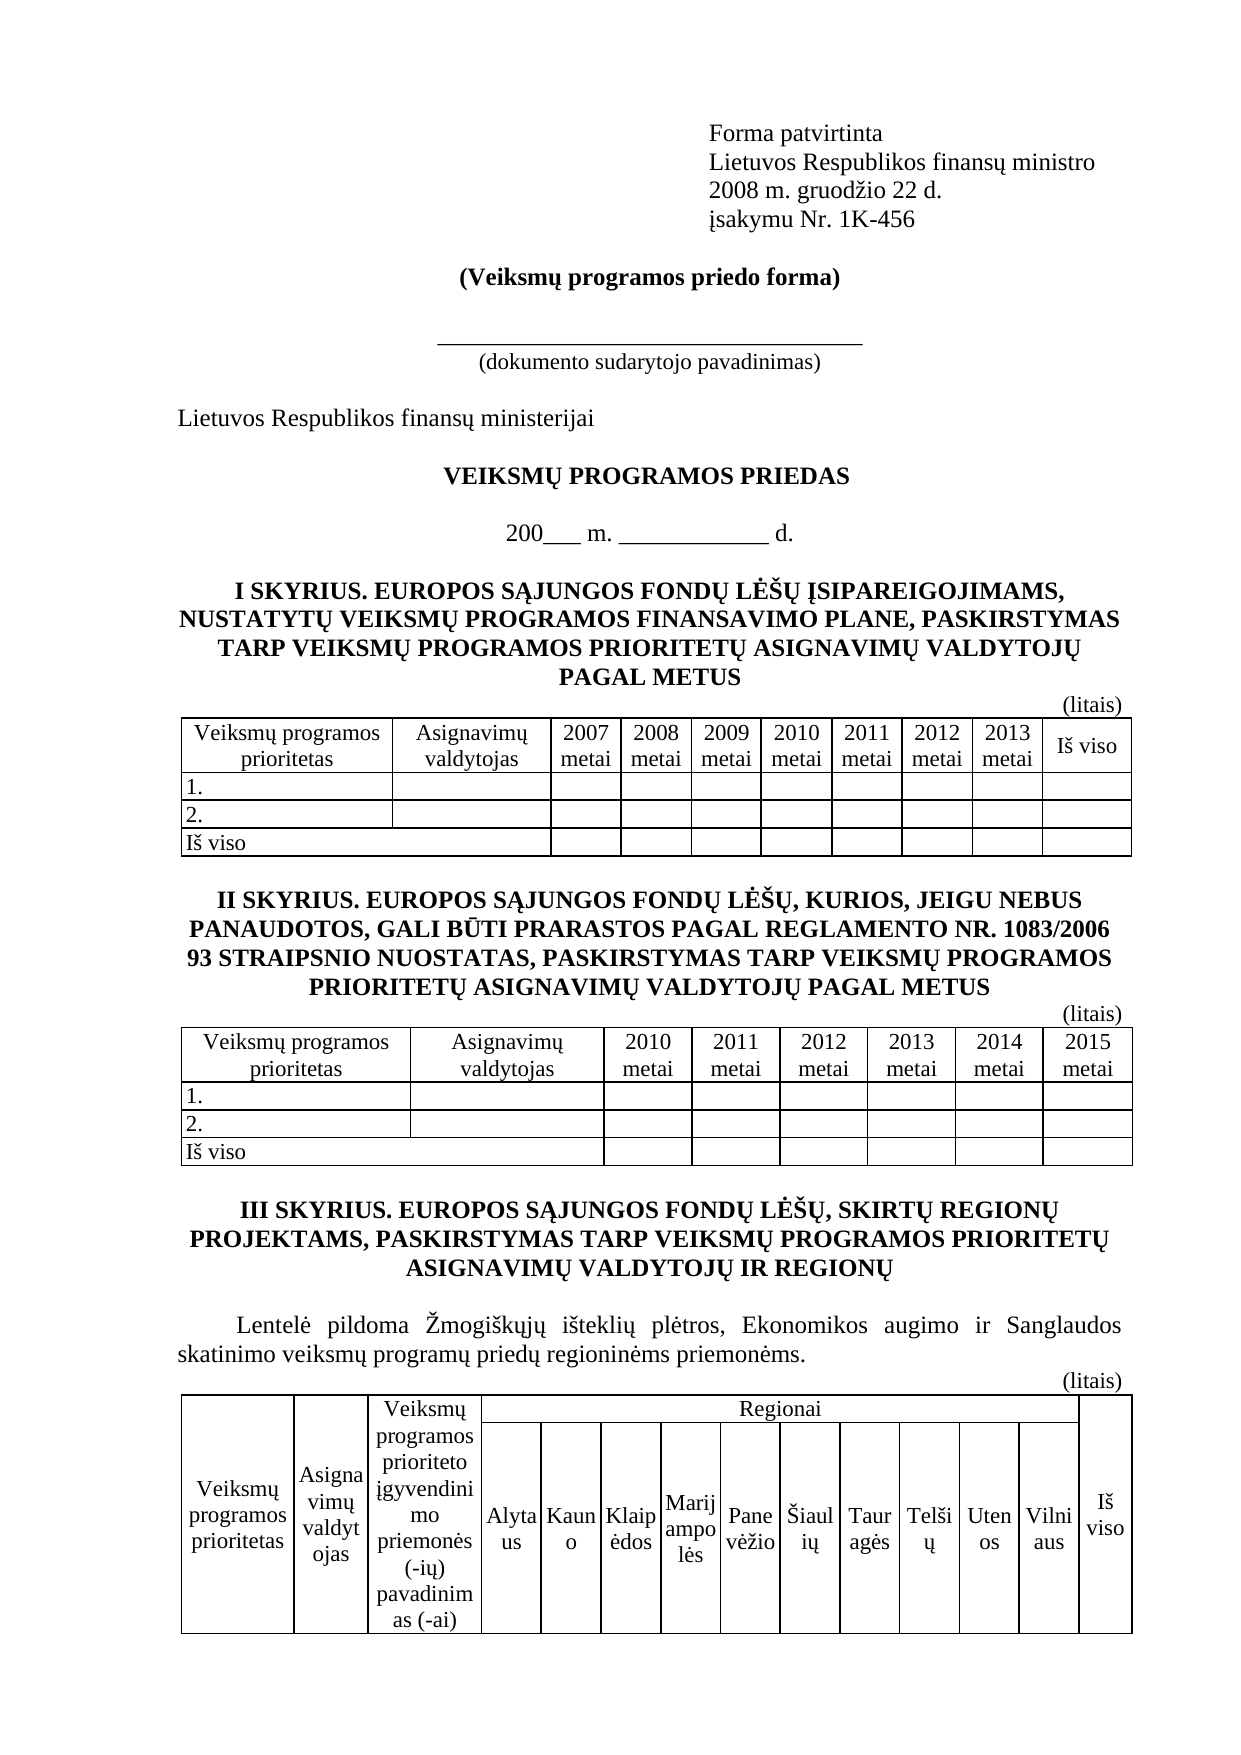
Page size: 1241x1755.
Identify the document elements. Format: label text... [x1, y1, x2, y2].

table_cell [762, 773, 831, 799]
table_cell Klaipėdos [602, 1423, 660, 1633]
table_header 2007 metai [552, 719, 620, 771]
table_header Asignavimų valdytojas [393, 719, 550, 771]
table_cell 1. [182, 773, 392, 799]
table_header Veiksmų programos prioritetas [182, 719, 392, 771]
table_cell [868, 1138, 955, 1165]
table_cell Vilniaus [1020, 1423, 1078, 1633]
table_cell [903, 829, 972, 855]
table_cell [393, 773, 550, 799]
table_cell Marijampolės [662, 1423, 720, 1633]
table_cell [1044, 1111, 1132, 1137]
table_cell Šiaulių [781, 1423, 839, 1633]
text (litais) [177, 1000, 1122, 1027]
text Lietuvos Respublikos finansų ministerijai [177, 403, 1122, 432]
table_cell Kauno [542, 1423, 600, 1633]
text III SKYRIUS. EUROPOS SĄJUNGOS FONDŲ LĖŠŲ, SKIRTŲ REGIONŲ PROJEKTAMS, PASKIRSTYMAS TARP VEIKSMŲ PROGRAMOS PRIORITETŲ ASIGNAVIMŲ VALDYTOJŲ IR REGIONŲ [177, 1195, 1122, 1281]
table_header 2010 metai [762, 719, 831, 771]
table_header 2012 metai [781, 1028, 867, 1081]
text VEIKSMŲ PROGRAMOS PRIEDAS [177, 461, 1122, 489]
table_cell [622, 829, 691, 855]
table_cell [903, 773, 972, 799]
table_cell [693, 1111, 779, 1137]
table_cell [1043, 829, 1131, 855]
table_header 2013 metai [973, 719, 1042, 771]
table_cell [552, 829, 620, 855]
table_cell [868, 1111, 955, 1137]
table_cell [692, 801, 760, 827]
table_cell [833, 773, 901, 799]
table_cell [956, 1138, 1042, 1165]
table_cell Alytaus [482, 1423, 540, 1633]
table_header Iš viso [1043, 719, 1131, 771]
table_cell Iš viso [182, 1138, 603, 1165]
text I SKYRIUS. EUROPOS SĄJUNGOS FONDŲ LĖŠŲ ĮSIPAREIGOJIMAMS, NUSTATYTŲ VEIKSMŲ PROGRAMOS FINANSAVIMO PLANE, PASKIRSTYMAS TARP VEIKSMŲ PROGRAMOS PRIORITETŲ ASIGNAVIMŲ VALDYTOJŲ PAGAL METUS [177, 576, 1122, 691]
table_cell [833, 801, 901, 827]
table_cell [903, 801, 972, 827]
table_cell Utenos [960, 1423, 1018, 1633]
table_header 2009 metai [692, 719, 760, 771]
table_header 2008 metai [622, 719, 691, 771]
table_cell [552, 773, 620, 799]
table_cell [605, 1083, 691, 1109]
table_cell [1043, 801, 1131, 827]
text (litais) [177, 691, 1122, 717]
table_cell Panevėžio [721, 1423, 779, 1633]
table_cell [693, 1138, 779, 1165]
table_cell [411, 1083, 603, 1109]
text II SKYRIUS. EUROPOS SĄJUNGOS FONDŲ LĖŠŲ, KURIOS, JEIGU NEBUS PANAUDOTOS, GALI BŪTI PRARASTOS PAGAL REGLAMENTO NR. 1083/2006 93 STRAIPSNIO NUOSTATAS, PASKIRSTYMAS TARP VEIKSMŲ PROGRAMOS PRIORITETŲ ASIGNAVIMŲ VALDYTOJŲ PAGAL METUS [177, 885, 1122, 1000]
text Lietuvos Respublikos finansų ministro [177, 147, 1122, 176]
text 200___ m. ____________ d. [177, 518, 1122, 547]
table_cell [693, 1083, 779, 1109]
table_cell [411, 1111, 603, 1137]
table_header Veiksmų programos prioritetas [182, 1396, 293, 1633]
table_header 2011 metai [693, 1028, 779, 1081]
table_cell [393, 801, 550, 827]
table_header 2015 metai [1044, 1028, 1132, 1081]
table_header 2010 metai [605, 1028, 691, 1081]
table_header 2013 metai [868, 1028, 955, 1081]
table_cell [973, 801, 1042, 827]
table_cell [622, 773, 691, 799]
table_cell [973, 829, 1042, 855]
table_cell [973, 773, 1042, 799]
text (Veiksmų programos priedo forma) [177, 262, 1122, 291]
table_cell Telšių [900, 1423, 959, 1633]
table_cell [956, 1111, 1042, 1137]
table_cell [956, 1083, 1042, 1109]
text 2008 m. gruodžio 22 d. [177, 176, 1122, 204]
text Forma patvirtinta [177, 118, 1122, 147]
table_cell [692, 773, 760, 799]
table_cell [1044, 1138, 1132, 1165]
text __________________________________ [177, 319, 1122, 348]
table_cell Iš viso [182, 829, 550, 855]
table_cell [833, 829, 901, 855]
table_header Asignavimų valdytojas [295, 1396, 367, 1633]
table_cell [762, 801, 831, 827]
table_header 2014 metai [956, 1028, 1042, 1081]
text (dokumento sudarytojo pavadinimas) [177, 348, 1122, 374]
table_header Asignavimų valdytojas [411, 1028, 603, 1081]
table_header 2012 metai [903, 719, 972, 771]
table_cell 2. [182, 1111, 410, 1137]
table_header 2011 metai [833, 719, 901, 771]
table_cell [692, 829, 760, 855]
text įsakymu Nr. 1K-456 [177, 204, 1122, 233]
table_cell [781, 1111, 867, 1137]
table_cell [1044, 1083, 1132, 1109]
table_header Veiksmų programos prioritetas [182, 1028, 410, 1081]
table_header Iš viso [1080, 1396, 1131, 1633]
table_header Regionai [482, 1396, 1078, 1422]
table_cell [552, 801, 620, 827]
table_cell [605, 1111, 691, 1137]
table_cell Tauragės [841, 1423, 899, 1633]
table_cell 1. [182, 1083, 410, 1109]
table_cell 2. [182, 801, 392, 827]
table_cell [781, 1138, 867, 1165]
table_cell [1043, 773, 1131, 799]
table_cell [622, 801, 691, 827]
text Lentelė pildoma Žmogiškųjų išteklių plėtros, Ekonomikos augimo ir Sanglaudos skatinimo veiksmų programų priedų regioninėms priemonėms. [177, 1310, 1122, 1368]
text (litais) [177, 1368, 1122, 1394]
table_cell [781, 1083, 867, 1109]
table_cell [868, 1083, 955, 1109]
table_cell [762, 829, 831, 855]
table_cell [605, 1138, 691, 1165]
table_header Veiksmų programos prioriteto įgyvendinimo priemonės (-ių) pavadinimas (-ai) [369, 1396, 481, 1633]
